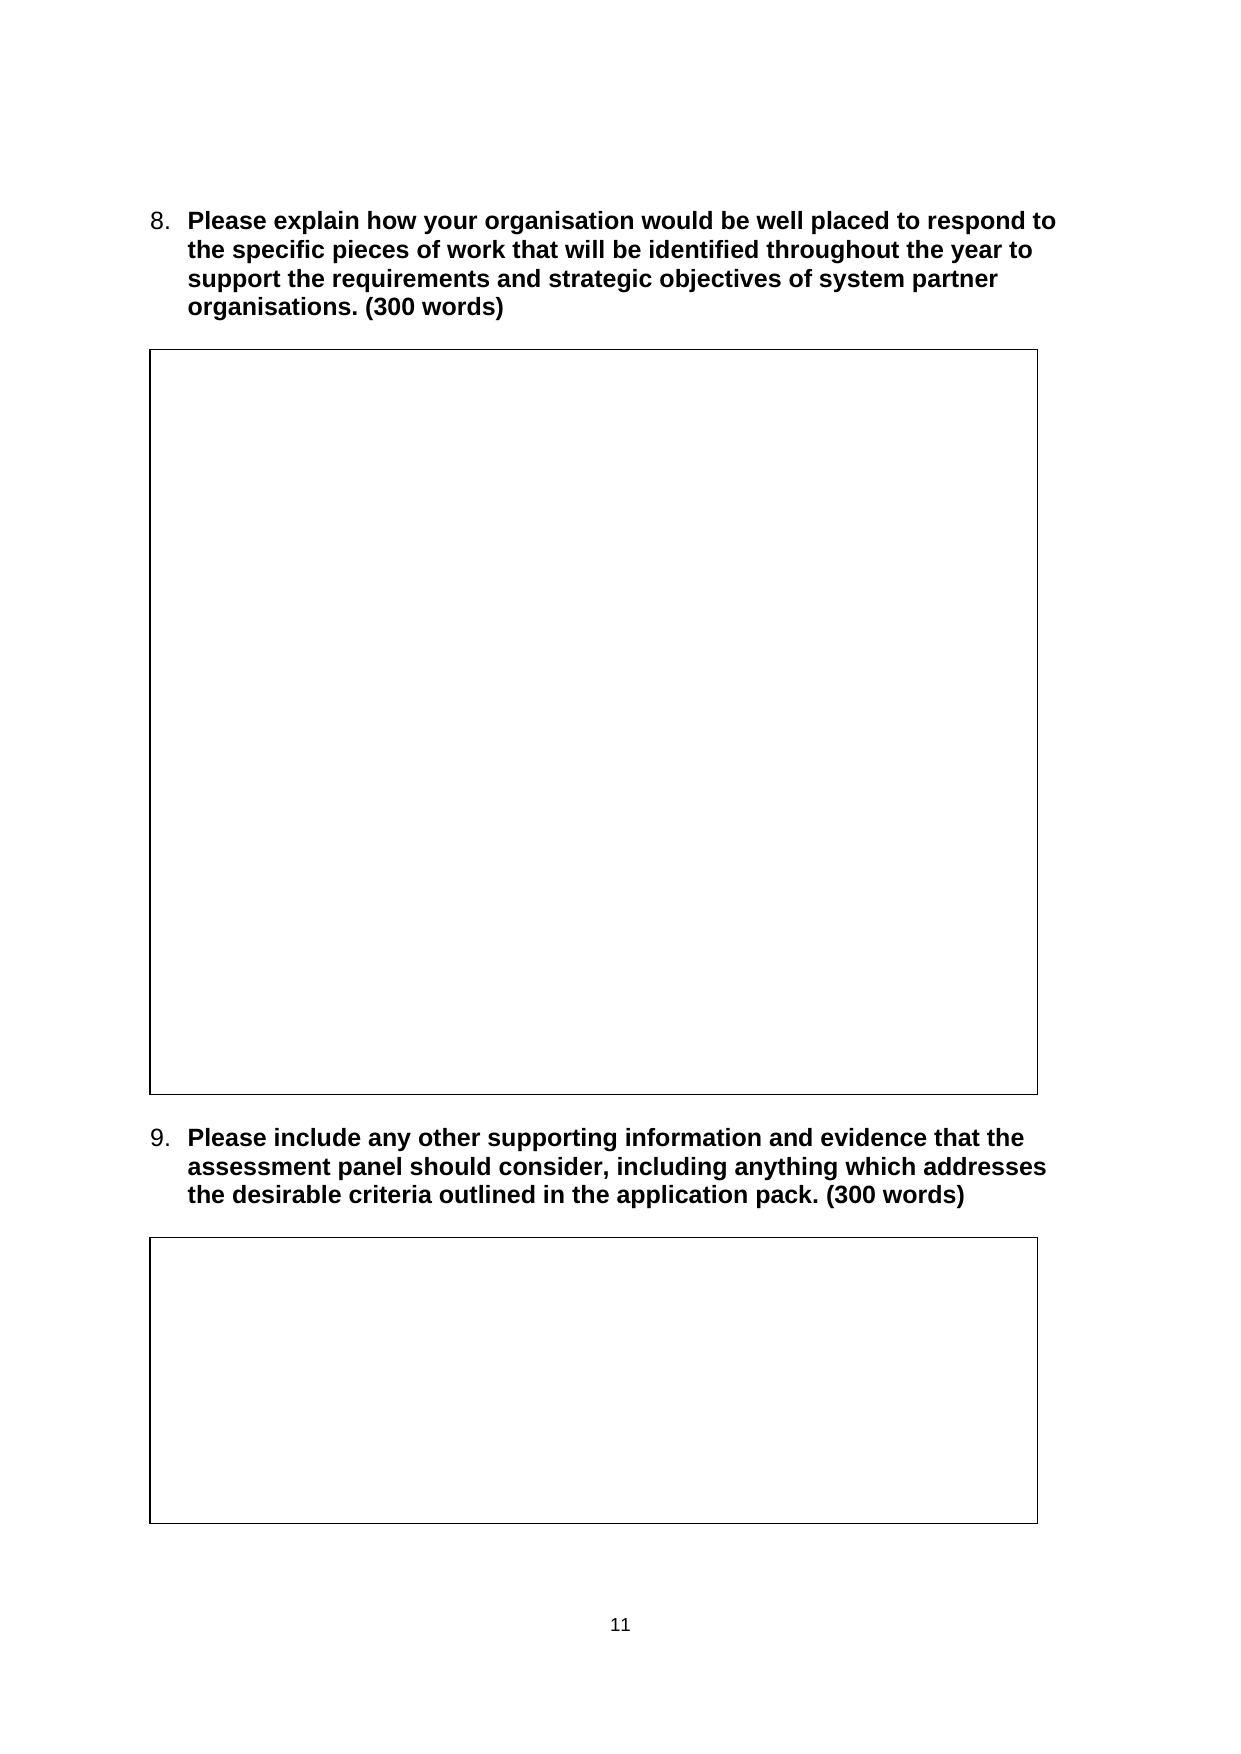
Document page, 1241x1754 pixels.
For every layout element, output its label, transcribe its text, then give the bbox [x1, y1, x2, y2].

list Please explain how your organisation would be well placed to respond to the specific pieces of work that will be identified throughout the year to support the requirements and strategic objectives of system partner organisations. (300 words) [150, 206, 1090, 321]
table_header [151, 1238, 1037, 1523]
list Please include any other supporting information and evidence that the assessment panel should consider, including anything which addresses the desirable criteria outlined in the application pack. (300 words) [150, 1123, 1090, 1209]
table_header [151, 350, 1037, 1094]
